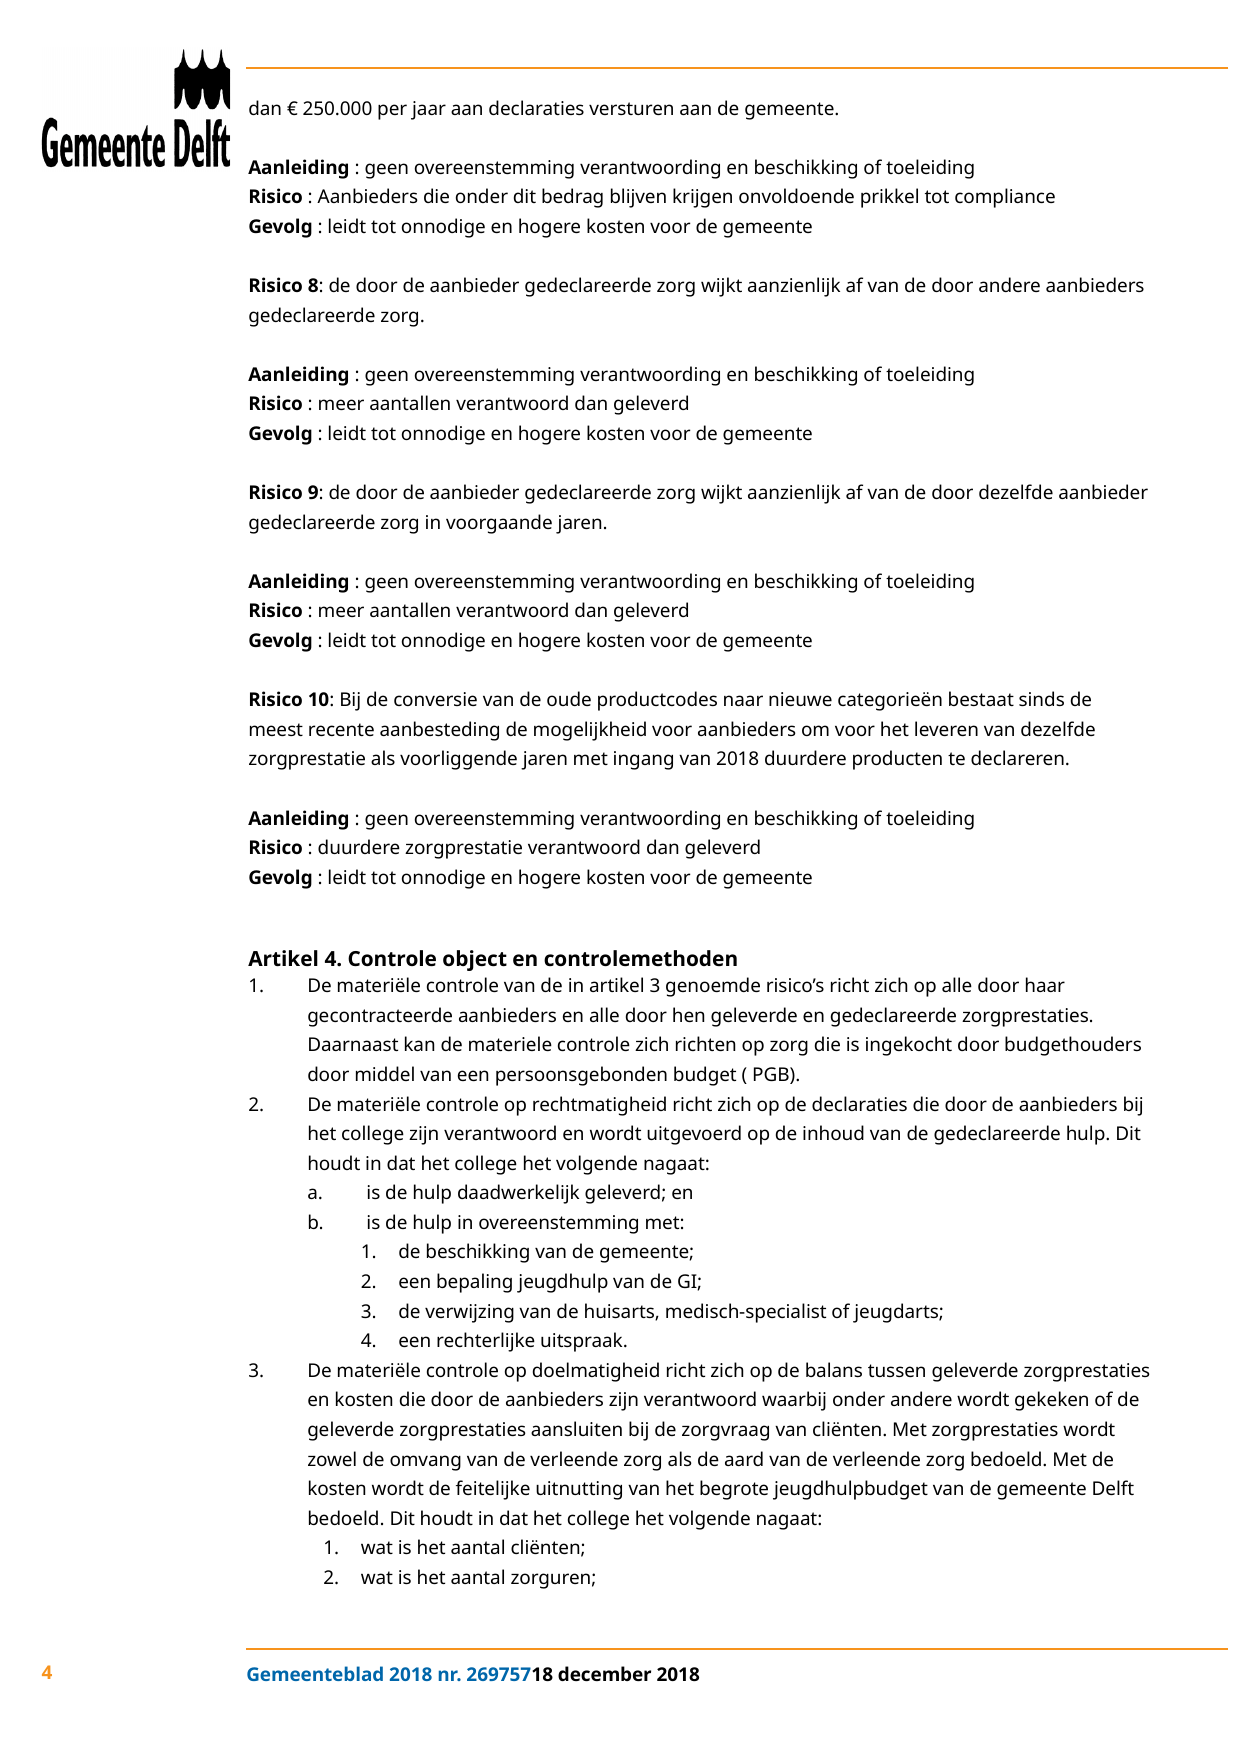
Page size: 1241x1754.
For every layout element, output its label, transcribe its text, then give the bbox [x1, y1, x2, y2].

list is de hulp in overeenstemming met: [307, 1209, 1152, 1235]
list De materiële controle van de in artikel 3 genoemde risico’s richt zich op alle door haar gecontracteerde aanbieders en alle door hen geleverde en gedeclareerde zorgprestaties. Daarnaast kan de materiele controle zich richten op zorg die is ingekocht door budgethouders door middel van een persoonsgebonden budget ( PGB). [248, 972, 1152, 1087]
text Gevolg : leidt tot onnodige en hogere kosten voor de gemeente [248, 864, 1152, 890]
text Risico 8: de door de aanbieder gedeclareerde zorg wijkt aanzienlijk af van de door andere aanbieders gedeclareerde zorg. [248, 272, 1152, 328]
list een rechterlijke uitspraak. [361, 1327, 1152, 1353]
list de beschikking van de gemeente; [361, 1239, 1152, 1264]
list wat is het aantal cliënten; [323, 1534, 1152, 1560]
text Artikel 4. Controle object en controlemethoden [248, 944, 1152, 972]
text dan € 250.000 per jaar aan declaraties versturen aan de gemeente. [248, 95, 1152, 121]
list een bepaling jeugdhulp van de GI; [361, 1268, 1152, 1294]
text Risico : duurdere zorgprestatie verantwoord dan geleverd [248, 834, 1152, 860]
text Risico 10: Bij de conversie van de oude productcodes naar nieuwe categorieën bestaat sinds de meest recente aanbesteding de mogelijkheid voor aanbieders om voor het leveren van dezelfde zorgprestatie als voorliggende jaren met ingang van 2018 duurdere producten te declareren. [248, 686, 1152, 771]
text Aanleiding : geen overeenstemming verantwoording en beschikking of toeleiding [248, 805, 1152, 831]
text Risico : meer aantallen verantwoord dan geleverd [248, 598, 1152, 623]
text Risico : meer aantallen verantwoord dan geleverd [248, 391, 1152, 416]
list is de hulp daadwerkelijk geleverd; en [307, 1179, 1152, 1205]
picture [41, 47, 231, 172]
list De materiële controle op rechtmatigheid richt zich op de declaraties die door de aanbieders bij het college zijn verantwoord en wordt uitgevoerd op de inhoud van de gedeclareerde hulp. Dit houdt in dat het college het volgende nagaat: [248, 1091, 1152, 1176]
text Aanleiding : geen overeenstemming verantwoording en beschikking of toeleiding [248, 568, 1152, 594]
text Gevolg : leidt tot onnodige en hogere kosten voor de gemeente [248, 627, 1152, 653]
text Risico : Aanbieders die onder dit bedrag blijven krijgen onvoldoende prikkel tot compliance [248, 183, 1152, 209]
list de verwijzing van de huisarts, medisch-specialist of jeugdarts; [361, 1298, 1152, 1323]
list De materiële controle op doelmatigheid richt zich op de balans tussen geleverde zorgprestaties en kosten die door de aanbieders zijn verantwoord waarbij onder andere wordt gekeken of de geleverde zorgprestaties aansluiten bij de zorgvraag van cliënten. Met zorgprestaties wordt zowel de omvang van de verleende zorg als de aard van de verleende zorg bedoeld. Met de kosten wordt de feitelijke uitnutting van het begrote jeugdhulpbudget van de gemeente Delft bedoeld. Dit houdt in dat het college het volgende nagaat: [248, 1357, 1152, 1531]
text Aanleiding : geen overeenstemming verantwoording en beschikking of toeleiding [248, 361, 1152, 387]
text Gevolg : leidt tot onnodige en hogere kosten voor de gemeente [248, 213, 1152, 239]
text Aanleiding : geen overeenstemming verantwoording en beschikking of toeleiding [248, 154, 1152, 180]
text Gevolg : leidt tot onnodige en hogere kosten voor de gemeente [248, 420, 1152, 446]
list wat is het aantal zorguren; [323, 1564, 1152, 1590]
text Risico 9: de door de aanbieder gedeclareerde zorg wijkt aanzienlijk af van de door dezelfde aanbieder gedeclareerde zorg in voorgaande jaren. [248, 479, 1152, 535]
